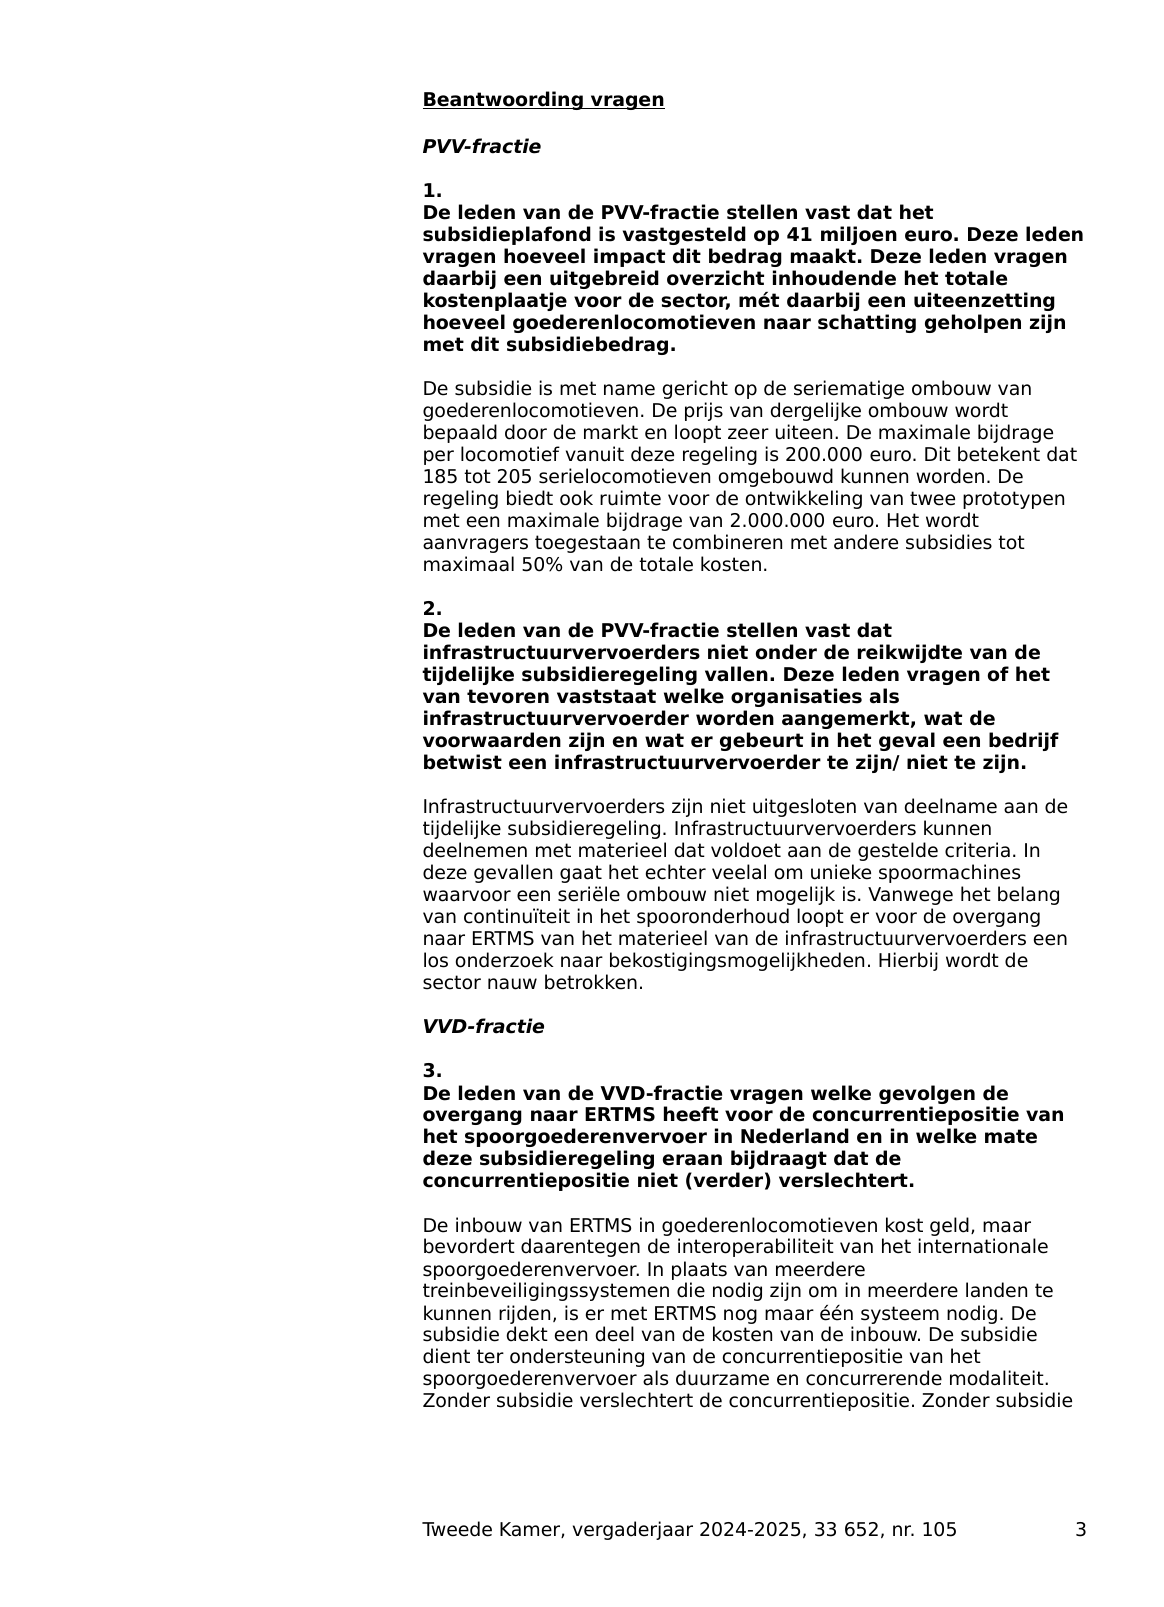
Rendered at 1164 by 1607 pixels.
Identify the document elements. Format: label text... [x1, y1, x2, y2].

text De leden van de VVD-fractie vragen welke gevolgen de overgang naar ERTMS heeft voor de concurrentiepositie van het spoorgoederenvervoer in Nederland en in welke mate deze subsidieregeling eraan bijdraagt dat de concurrentiepositie niet (verder) verslechtert. [422, 1082, 1087, 1192]
subtitle VVD-fractie [422, 1016, 1087, 1038]
text De leden van de PVV-fractie stellen vast dat infrastructuurvervoerders niet onder de reikwijdte van de tijdelijke subsidieregeling vallen. Deze leden vragen of het van tevoren vaststaat welke organisaties als infrastructuurvervoerder worden aangemerkt, wat de voorwaarden zijn en wat er gebeurt in het geval een bedrijf betwist een infrastructuurvervoerder te zijn/ niet te zijn. [422, 620, 1087, 774]
text Infrastructuurvervoerders zijn niet uitgesloten van deelname aan de tijdelijke subsidieregeling. Infrastructuurvervoerders kunnen deelnemen met materieel dat voldoet aan de gestelde criteria. In deze gevallen gaat het echter veelal om unieke spoormachines waarvoor een seriële ombouw niet mogelijk is. Vanwege het belang van continuïteit in het spooronderhoud loopt er voor de overgang naar ERTMS van het materieel van de infrastructuurvervoerders een los onderzoek naar bekostigingsmogelijkheden. Hierbij wordt de sector nauw betrokken. [422, 796, 1087, 994]
subtitle Beantwoording vragen [422, 89, 1087, 111]
text 3. [422, 1060, 1087, 1082]
subtitle PVV-fractie [422, 136, 1087, 158]
text De inbouw van ERTMS in goederenlocomotieven kost geld, maar bevordert daarentegen de interoperabiliteit van het internationale spoorgoederenvervoer. In plaats van meerdere treinbeveiligingssystemen die nodig zijn om in meerdere landen te kunnen rijden, is er met ERTMS nog maar één systeem nodig. De subsidie dekt een deel van de kosten van de inbouw. De subsidie dient ter ondersteuning van de concurrentiepositie van het spoorgoederenvervoer als duurzame en concurrerende modaliteit. Zonder subsidie verslechtert de concurrentiepositie. Zonder subsidie [422, 1214, 1087, 1412]
text De subsidie is met name gericht op de seriematige ombouw van goederenlocomotieven. De prijs van dergelijke ombouw wordt bepaald door de markt en loopt zeer uiteen. De maximale bijdrage per locomotief vanuit deze regeling is 200.000 euro. Dit betekent dat 185 tot 205 serielocomotieven omgebouwd kunnen worden. De regeling biedt ook ruimte voor de ontwikkeling van twee prototypen met een maximale bijdrage van 2.000.000 euro. Het wordt aanvragers toegestaan te combineren met andere subsidies tot maximaal 50% van de totale kosten. [422, 378, 1087, 576]
text 1. [422, 180, 1087, 202]
text De leden van de PVV-fractie stellen vast dat het subsidieplafond is vastgesteld op 41 miljoen euro. Deze leden vragen hoeveel impact dit bedrag maakt. Deze leden vragen daarbij een uitgebreid overzicht inhoudende het totale kostenplaatje voor de sector, mét daarbij een uiteenzetting hoeveel goederenlocomotieven naar schatting geholpen zijn met dit subsidiebedrag. [422, 202, 1087, 356]
text 2. [422, 598, 1087, 620]
